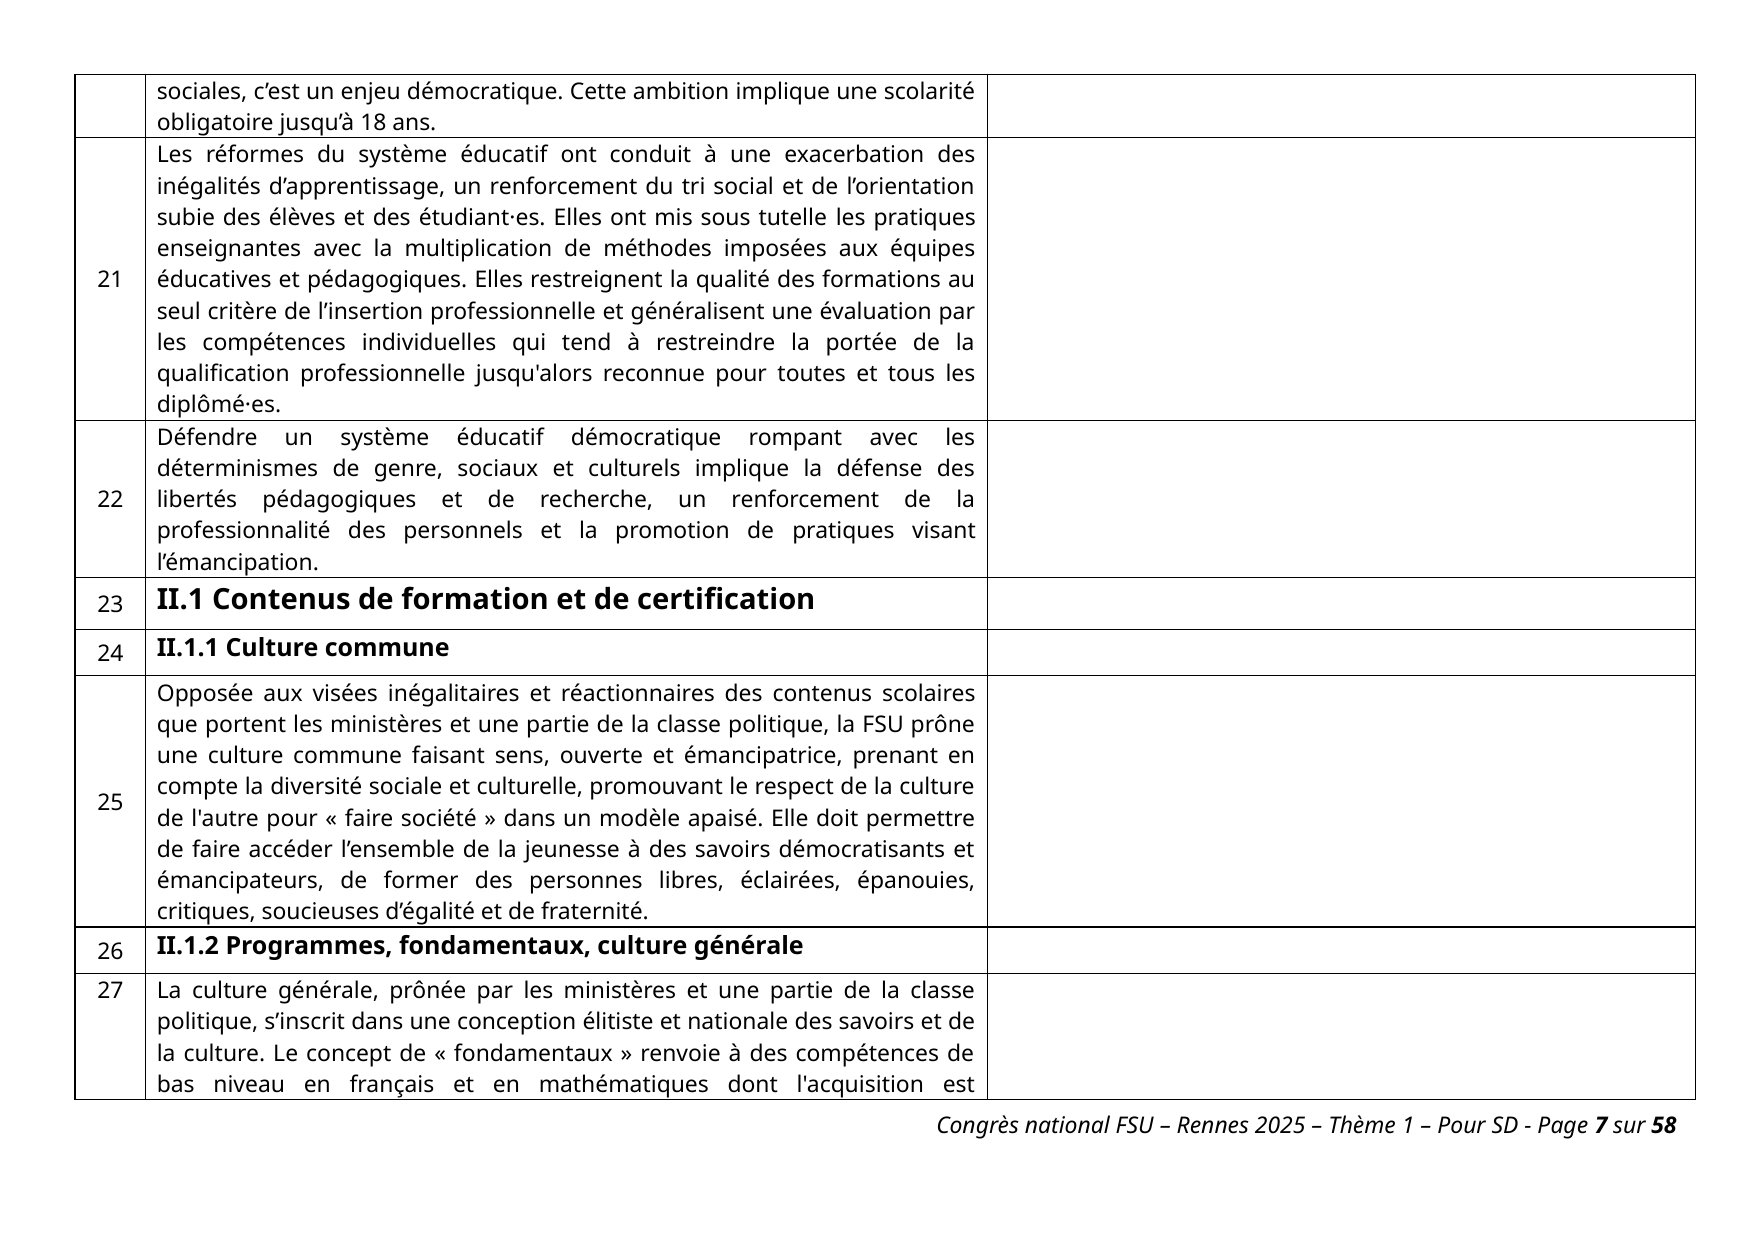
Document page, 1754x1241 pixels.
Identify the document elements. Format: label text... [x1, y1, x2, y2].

table_cell 25 [76, 676, 145, 926]
table_cell sociales, c’est un enjeu démocratique. Cette ambition implique une scolarité obligatoire jusqu’à 18 ans. [146, 75, 987, 137]
table_cell [988, 421, 1695, 577]
table_cell 22 [76, 421, 145, 577]
table_cell Opposée aux visées inégalitaires et réactionnaires des contenus scolaires que portent les ministères et une partie de la classe politique, la FSU prône une culture commune faisant sens, ouverte et émancipatrice, prenant en compte la diversité sociale et culturelle, promouvant le respect de la culture de l'autre pour « faire société » dans un modèle apaisé. Elle doit permettre de faire accéder l’ensemble de la jeunesse à des savoirs démocratisants et émancipateurs, de former des personnes libres, éclairées, épanouies, critiques, soucieuses d’égalité et de fraternité. [146, 676, 987, 926]
table_cell 24 [76, 630, 145, 675]
table_cell [988, 578, 1695, 629]
table_cell II.1.1 Culture commune [146, 630, 987, 675]
table_cell Les réformes du système éducatif ont conduit à une exacerbation des inégalités d’apprentissage, un renforcement du tri social et de l’orientation subie des élèves et des étudiant·es. Elles ont mis sous tutelle les pratiques enseignantes avec la multiplication de méthodes imposées aux équipes éducatives et pédagogiques. Elles restreignent la qualité des formations au seul critère de l’insertion professionnelle et généralisent une évaluation par les compétences individuelles qui tend à restreindre la portée de la qualification professionnelle jusqu'alors reconnue pour toutes et tous les diplômé·es. [146, 138, 987, 419]
table_cell [988, 138, 1695, 419]
table_cell [988, 974, 1695, 1099]
table_cell [76, 75, 145, 137]
table_cell [988, 928, 1695, 973]
table_cell 21 [76, 138, 145, 419]
table_cell [988, 676, 1695, 926]
table_cell [988, 630, 1695, 675]
table_cell 27 [76, 974, 145, 1099]
table_cell 23 [76, 578, 145, 629]
table_cell Défendre un système éducatif démocratique rompant avec les déterminismes de genre, sociaux et culturels implique la défense des libertés pédagogiques et de recherche, un renforcement de la professionnalité des personnels et la promotion de pratiques visant l’émancipation. [146, 421, 987, 577]
table_cell [988, 75, 1695, 137]
table_cell II.1 Contenus de formation et de certification [146, 578, 987, 629]
table_cell II.1.2 Programmes, fondamentaux, culture générale [146, 928, 987, 973]
table_cell 26 [76, 928, 145, 973]
table_cell La culture générale, prônée par les ministères et une partie de la classe politique, s’inscrit dans une conception élitiste et nationale des savoirs et de la culture. Le concept de « fondamentaux » renvoie à des compétences de bas niveau en français et en mathématiques dont l'acquisition est [146, 974, 987, 1099]
